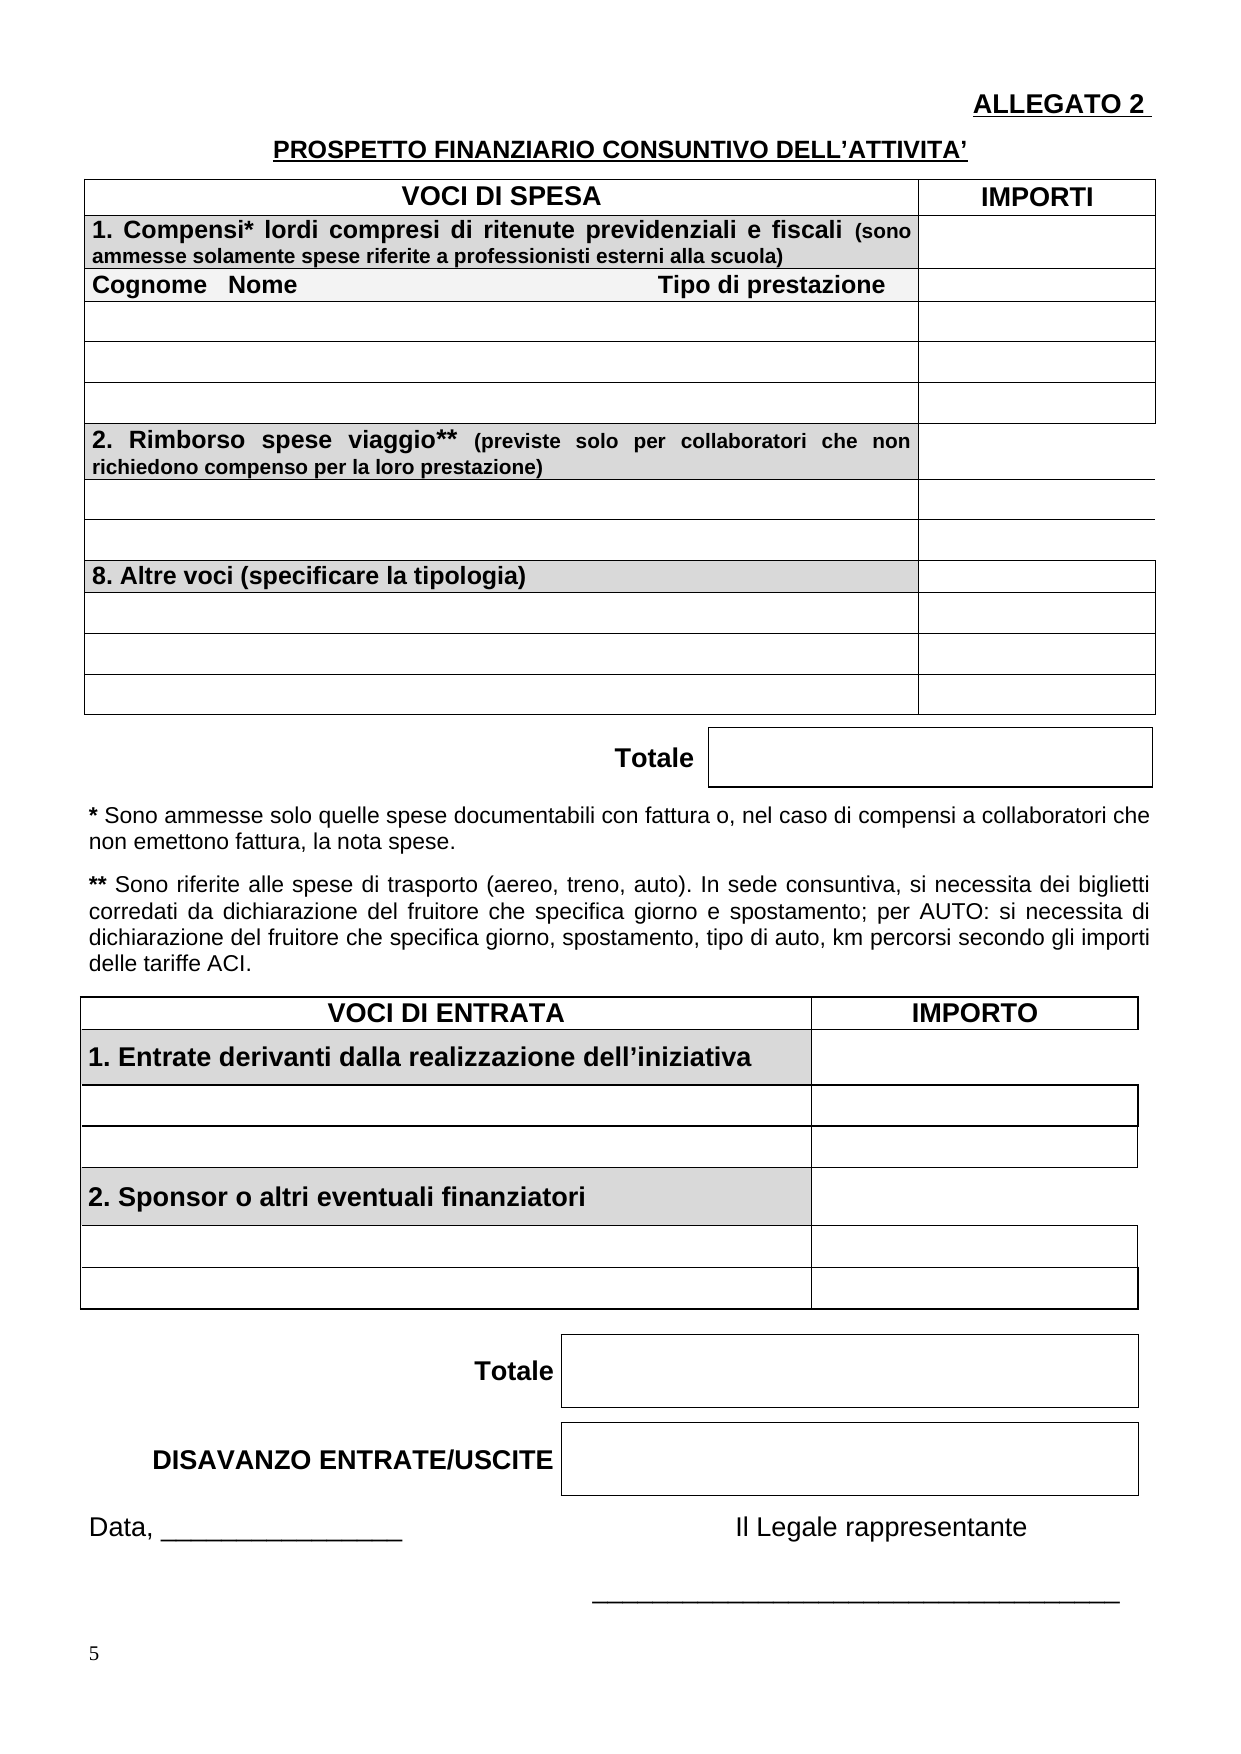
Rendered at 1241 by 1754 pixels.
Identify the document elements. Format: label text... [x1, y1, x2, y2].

table_cell [919, 519, 1156, 560]
table_cell [85, 520, 918, 560]
table_cell [85, 675, 918, 714]
table_cell [919, 269, 1155, 301]
table_cell 1. Entrate derivanti dalla realizzazione dell’iniziativa [81, 1030, 811, 1084]
table_cell [85, 342, 918, 382]
table_cell [85, 634, 918, 673]
table_header IMPORTO [812, 998, 1137, 1029]
table_cell [919, 634, 1155, 673]
table_cell [81, 1268, 811, 1308]
table_header Totale [74, 1334, 561, 1407]
table_cell 2. Sponsor o altri eventuali finanziatori [81, 1168, 811, 1225]
table_cell [919, 424, 1156, 479]
table_cell Cognome Nome Tipo di prestazione [85, 269, 918, 301]
table_cell 8. Altre voci (specificare la tipologia) [85, 561, 918, 592]
table_header Totale [74, 727, 708, 786]
table_cell [919, 479, 1156, 519]
table_header [562, 1335, 1138, 1407]
table_cell [85, 480, 918, 519]
text ___________________________________ [89, 1573, 1152, 1604]
table_cell [919, 593, 1155, 633]
table_header [562, 1423, 1138, 1495]
table_cell [919, 302, 1155, 341]
table_cell [919, 561, 1155, 592]
text * Sono ammesse solo quelle spese documentabili con fattura o, nel caso di compensi a collaboratori che non emettono fattura, la nota spese. [89, 802, 1152, 854]
table_header DISAVANZO ENTRATE/USCITE [74, 1422, 561, 1495]
subtitle PROSPETTO FINANZIARIO CONSUNTIVO DELL’ATTIVITA’ [89, 135, 1152, 164]
table_cell [81, 1085, 811, 1125]
table_cell [812, 1226, 1137, 1267]
table_header VOCI DI ENTRATA [81, 998, 811, 1029]
text ** Sono riferite alle spese di trasporto (aereo, treno, auto). In sede consuntiva, si necessita dei biglietti corredati da dichiarazione del fruitore che specifica giorno e spostamento; per AUTO: si necessita di dichiarazione del fruitore che specifica giorno, spostamento, tipo di auto, km percorsi secondo gli importi delle tariffe ACI. [89, 871, 1152, 977]
table_cell [81, 1126, 811, 1167]
table_cell [812, 1030, 1138, 1084]
table_cell [812, 1127, 1137, 1167]
table_cell [812, 1086, 1137, 1125]
table_cell [85, 593, 918, 633]
table_header VOCI DI SPESA [85, 180, 918, 214]
table_cell 2. Rimborso spese viaggio** (previste solo per collaboratori che non richiedono compenso per la loro prestazione) [85, 424, 918, 479]
table_cell [81, 1226, 811, 1267]
table_cell 1. Compensi* lordi compresi di ritenute previdenziali e fiscali (sono ammesse solamente spese riferite a professionisti esterni alla scuola) [85, 216, 918, 268]
table_cell [812, 1268, 1137, 1308]
table_cell [919, 342, 1155, 382]
table_header IMPORTI [919, 180, 1155, 214]
text ALLEGATO 2 [89, 88, 1152, 120]
table_cell [919, 383, 1155, 422]
table_cell [812, 1168, 1138, 1225]
table_cell [85, 302, 918, 341]
table_header [709, 728, 1152, 786]
table_cell [919, 675, 1155, 714]
table_cell [85, 383, 918, 422]
text Data, ________________ Il Legale rappresentante [89, 1511, 1152, 1542]
table_cell [919, 216, 1155, 268]
